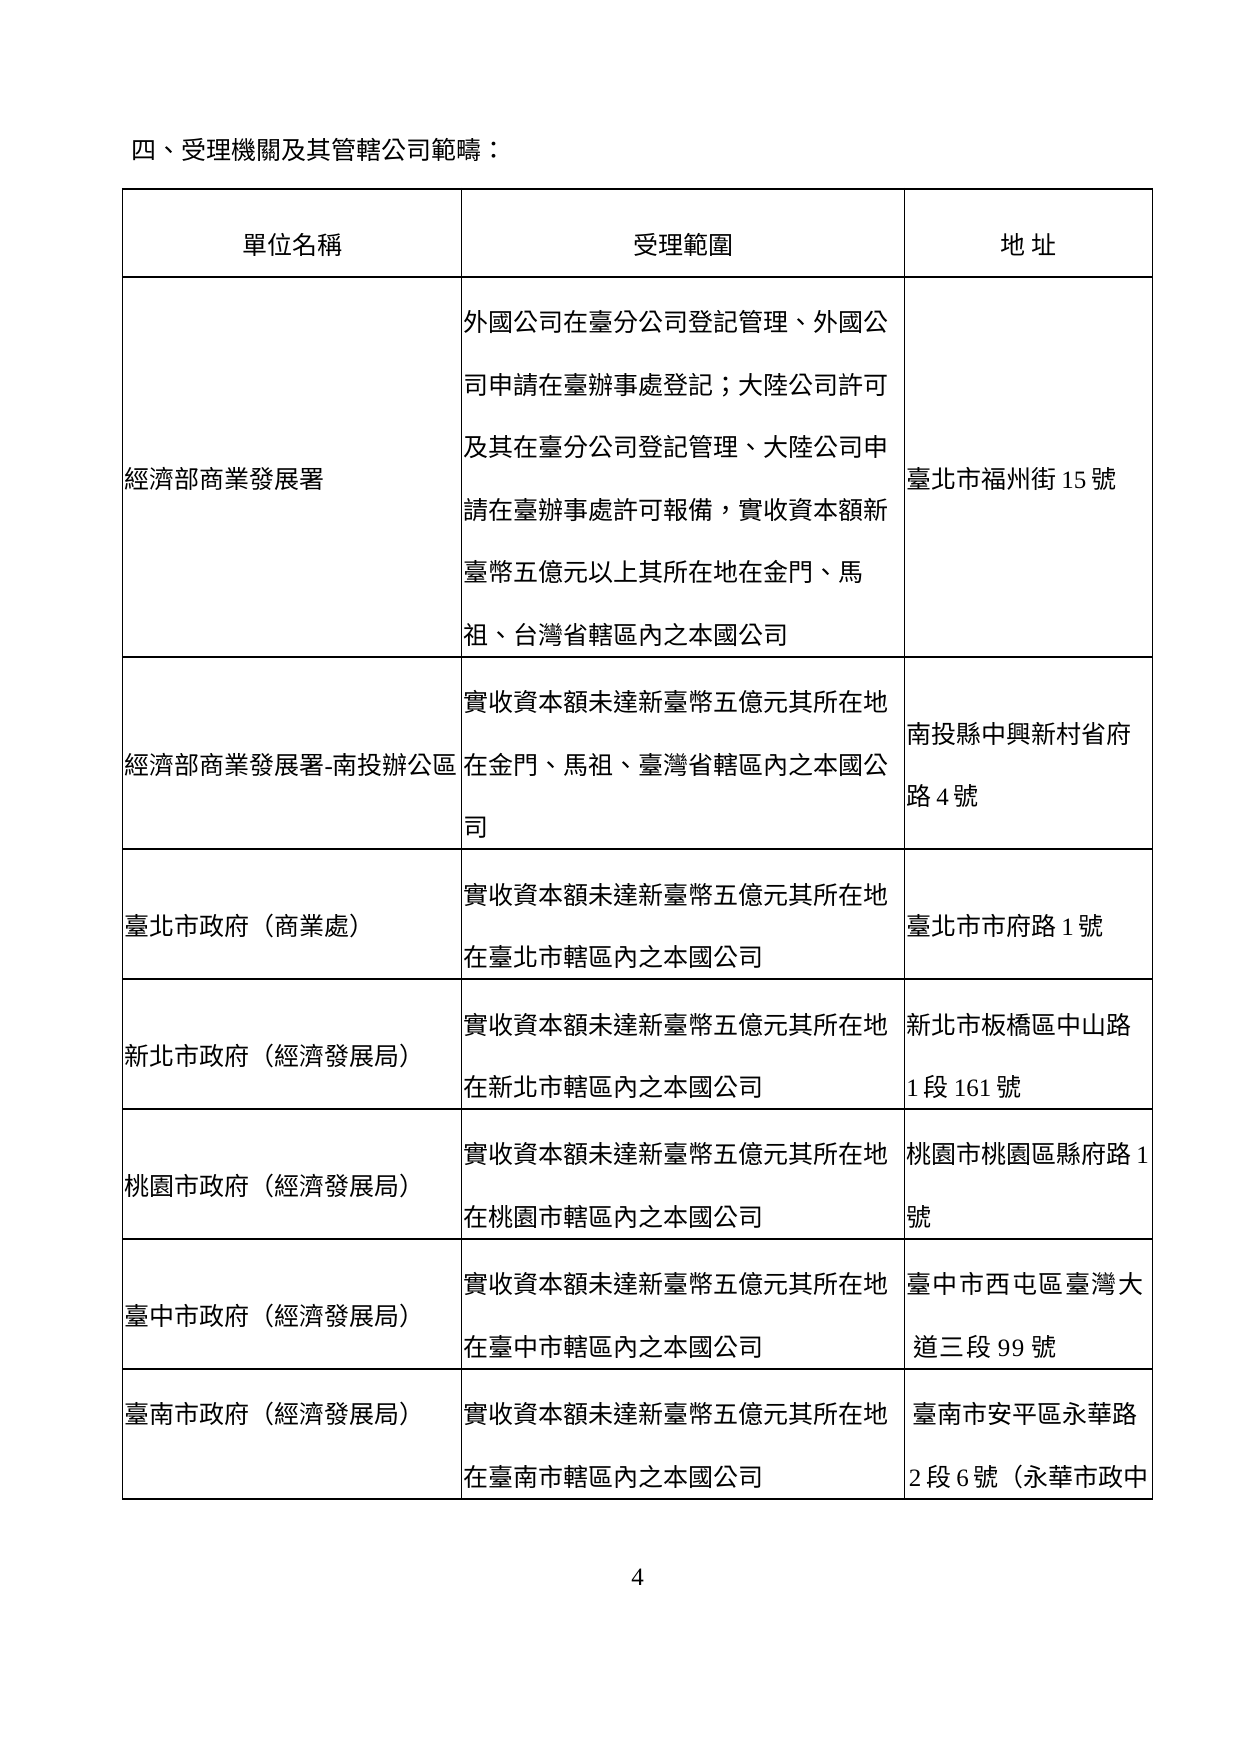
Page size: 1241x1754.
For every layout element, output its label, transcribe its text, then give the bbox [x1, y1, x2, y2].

table_cell 南投縣中興新村省府路4號 [905, 658, 1152, 848]
table_cell 新北市板橋區中山路 1段161號 [905, 980, 1152, 1108]
table_cell 臺南市安平區永華路2段6號（永華市政中 [905, 1370, 1152, 1498]
table_cell 臺中市政府（經濟發展局） [123, 1240, 461, 1368]
table_cell 新北市政府（經濟發展局） [123, 980, 461, 1108]
table_cell 臺南市政府（經濟發展局） [123, 1370, 461, 1498]
table_cell 經濟部商業發展署 [123, 278, 461, 656]
text 四、受理機關及其管轄公司範疇： [131, 107, 1144, 169]
table_cell 桃園市政府（經濟發展局） [123, 1110, 461, 1238]
table_cell 實收資本額未達新臺幣五億元其所在地在新北市轄區內之本國公司 [462, 980, 904, 1108]
table_header 受理範圍 [462, 190, 904, 276]
table_cell 臺北市政府（商業處） [123, 850, 461, 978]
table_cell 外國公司在臺分公司登記管理、外國公司申請在臺辦事處登記；大陸公司許可及其在臺分公司登記管理、大陸公司申請在臺辦事處許可報備，實收資本額新臺幣五億元以上其所在地在金門、馬祖、台灣省轄區內之本國公司 [462, 278, 904, 656]
table_cell 臺北市市府路1號 [905, 850, 1152, 978]
table_cell 臺中市西屯區臺灣大道三段99號 [905, 1240, 1152, 1368]
table_cell 實收資本額未達新臺幣五億元其所在地在桃園市轄區內之本國公司 [462, 1110, 904, 1238]
table_cell 實收資本額未達新臺幣五億元其所在地在臺中市轄區內之本國公司 [462, 1240, 904, 1368]
table_header 地 址 [905, 190, 1152, 276]
table_cell 實收資本額未達新臺幣五億元其所在地在金門、馬祖、臺灣省轄區內之本國公司 [462, 658, 904, 848]
table_cell 桃園市桃園區縣府路1號 [905, 1110, 1152, 1238]
table_cell 實收資本額未達新臺幣五億元其所在地在臺南市轄區內之本國公司 [462, 1370, 904, 1498]
table_cell 臺北市福州街15號 [905, 278, 1152, 656]
table_header 單位名稱 [123, 190, 461, 276]
table_cell 經濟部商業發展署-南投辦公區 [123, 658, 461, 848]
table_cell 實收資本額未達新臺幣五億元其所在地在臺北市轄區內之本國公司 [462, 850, 904, 978]
